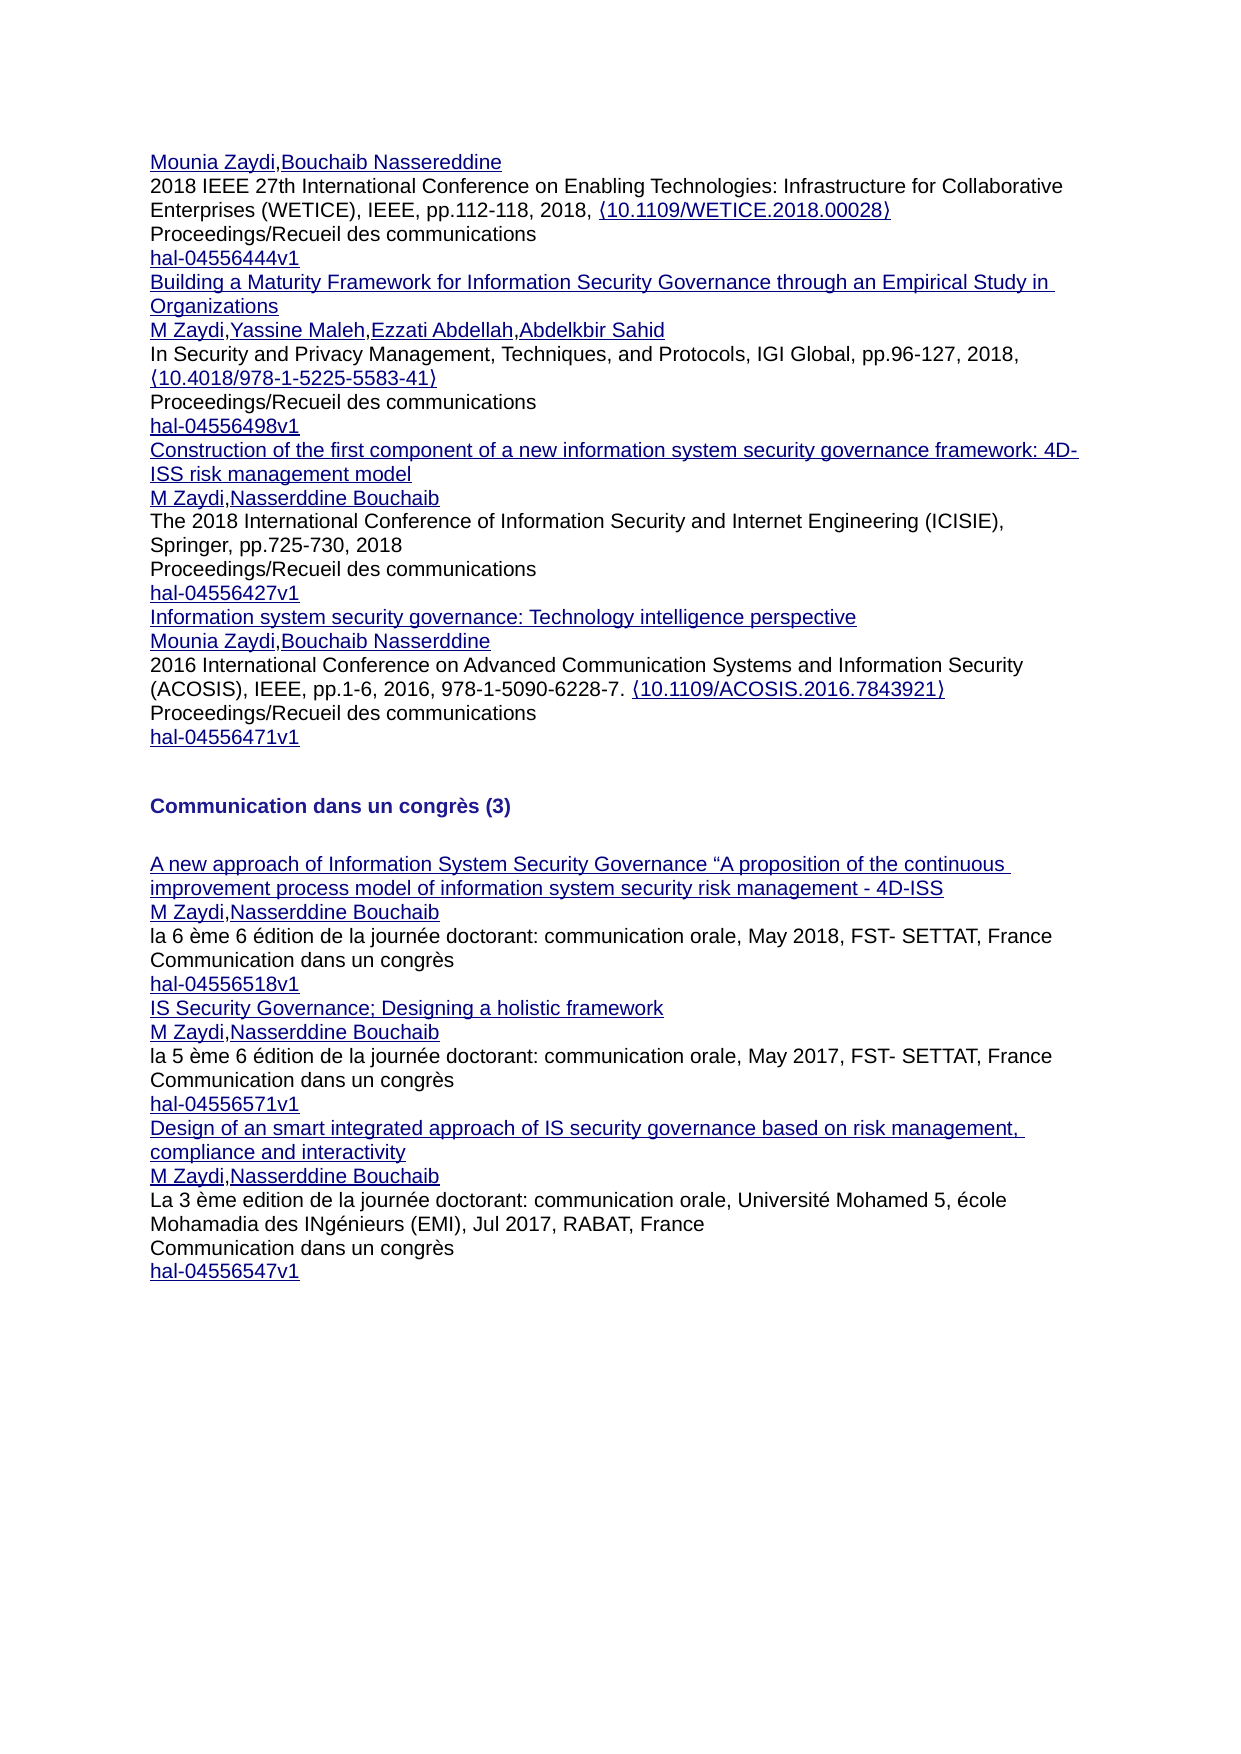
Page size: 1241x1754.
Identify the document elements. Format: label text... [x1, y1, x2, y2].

table_cell Information system security governance: Technology intelligence perspective Mounia Zaydi,Bouchaib Nasserddine 2016 International Conference on Advanced Communication Systems and Information Security (ACOSIS), IEEE, pp.1-6, 2016, 978-1-5090-6228-7. ⟨10.1109/ACOSIS.2016.7843921⟩ Proceedings/Recueil des communications hal-04556471v1 [150, 605, 1090, 749]
table_cell Construction of the first component of a new information system security governance framework: 4D-ISS risk management model M Zaydi,Nasserddine Bouchaib The 2018 International Conference of Information Security and Internet Engineering (ICISIE), Springer, pp.725-730, 2018 Proceedings/Recueil des communications hal-04556427v1 [150, 438, 1090, 605]
table_cell IS Security Governance; Designing a holistic framework M Zaydi,Nasserddine Bouchaib la 5 ème 6 édition de la journée doctorant: communication orale, May 2017, FST- SETTAT, France Communication dans un congrès hal-04556571v1 [150, 996, 1090, 1116]
subtitle Communication dans un congrès (3) [150, 794, 1090, 818]
table_cell Mounia Zaydi,Bouchaib Nassereddine 2018 IEEE 27th International Conference on Enabling Technologies: Infrastructure for Collaborative Enterprises (WETICE), IEEE, pp.112-118, 2018, ⟨10.1109/WETICE.2018.00028⟩ Proceedings/Recueil des communications hal-04556444v1 [150, 150, 1090, 270]
table_header A new approach of Information System Security Governance “A proposition of the continuous improvement process model of information system security risk management - 4D-ISS M Zaydi,Nasserddine Bouchaib la 6 ème 6 édition de la journée doctorant: communication orale, May 2018, FST- SETTAT, France Communication dans un congrès hal-04556518v1 [150, 852, 1090, 996]
table_cell Design of an smart integrated approach of IS security governance based on risk management, compliance and interactivity M Zaydi,Nasserddine Bouchaib La 3 ème edition de la journée doctorant: communication orale, Université Mohamed 5, école Mohamadia des INgénieurs (EMI), Jul 2017, RABAT, France Communication dans un congrès hal-04556547v1 [150, 1116, 1090, 1283]
table_cell Building a Maturity Framework for Information Security Governance through an Empirical Study in Organizations M Zaydi,Yassine Maleh,Ezzati Abdellah,Abdelkbir Sahid In Security and Privacy Management, Techniques, and Protocols, IGI Global, pp.96-127, 2018, ⟨10.4018/978-1-5225-5583-41⟩ Proceedings/Recueil des communications hal-04556498v1 [150, 270, 1090, 437]
